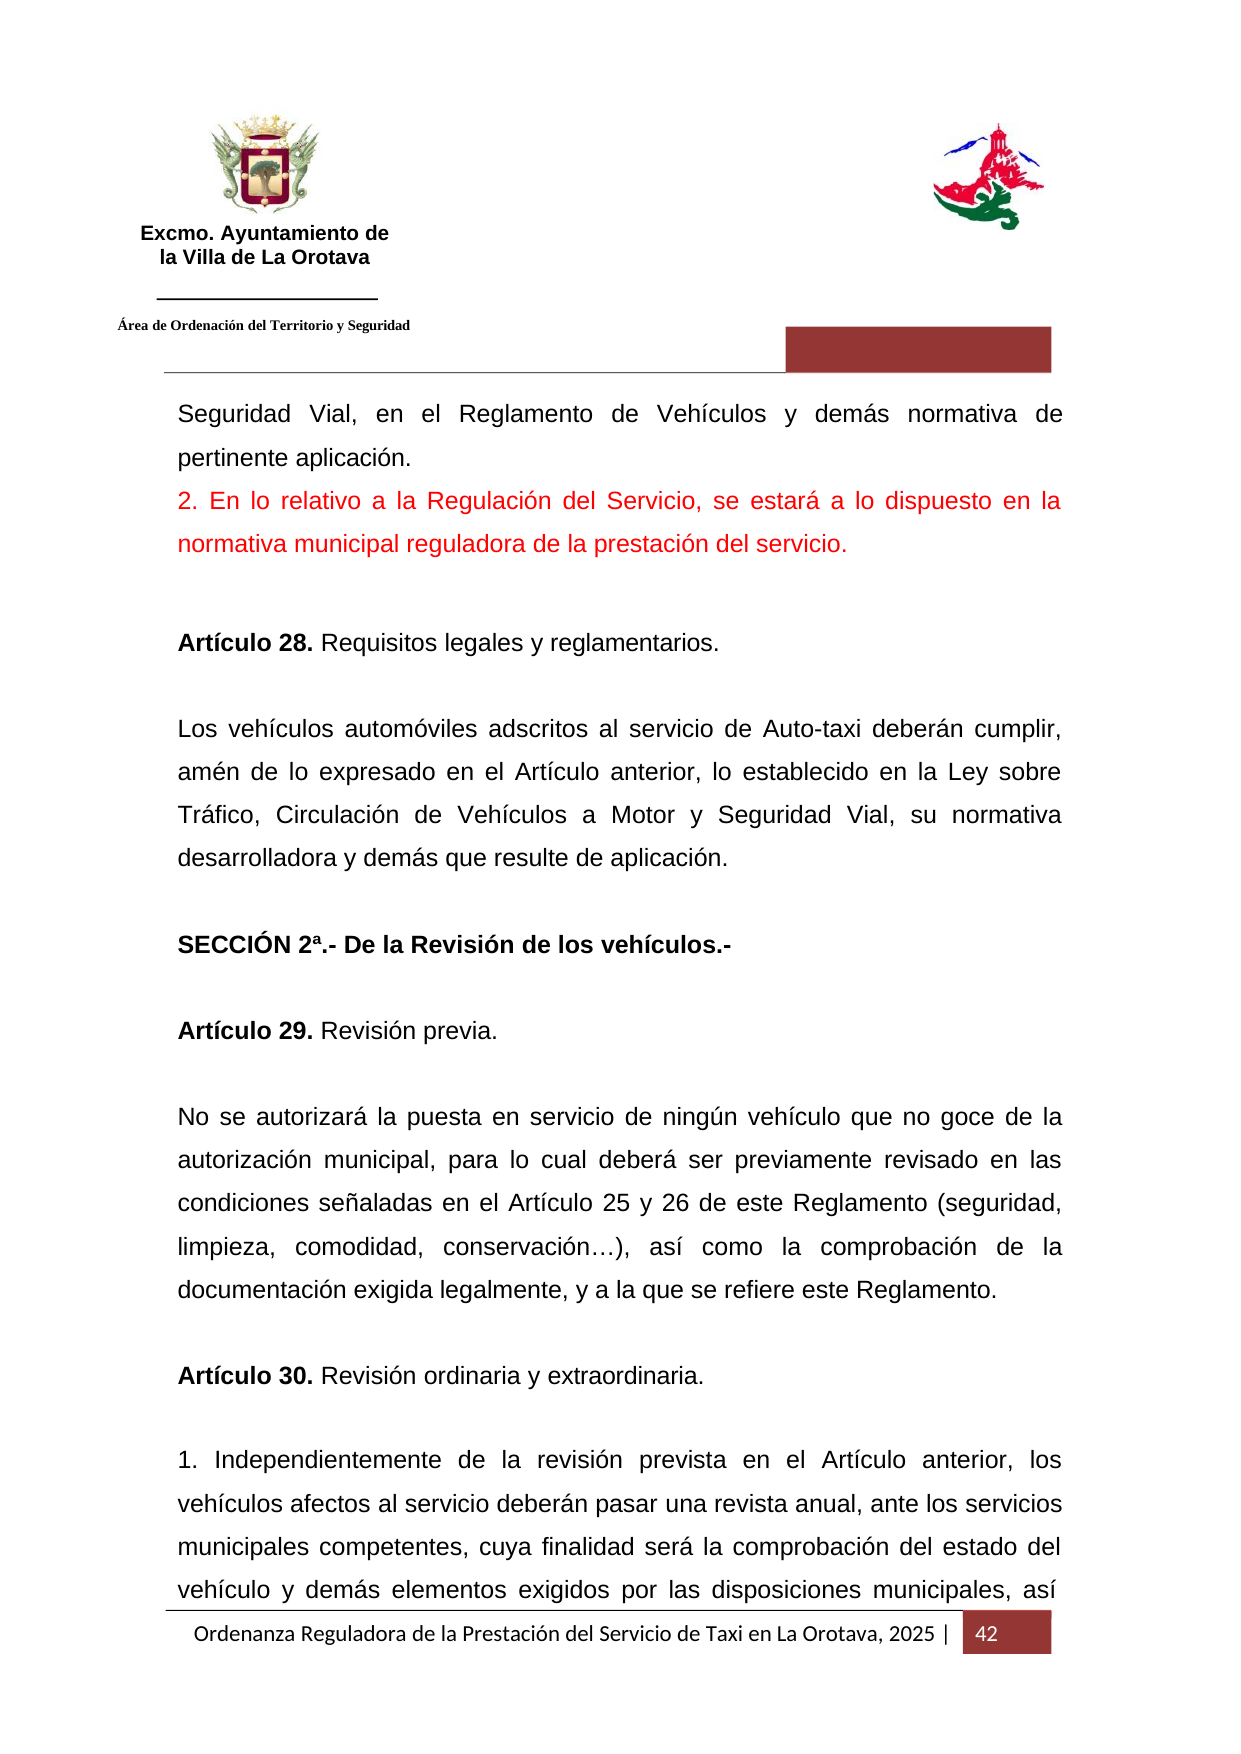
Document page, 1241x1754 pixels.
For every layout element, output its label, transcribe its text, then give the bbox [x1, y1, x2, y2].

text SECCIÓN 2ª.- De la Revisión de los vehículos.- Artículo 29. Revisión previa. [177, 929, 732, 1044]
picture [208, 105, 323, 214]
picture [933, 123, 1045, 230]
list En lo relativo a la Regulación del Servicio, se estará a lo dispuesto en la normativa municipal reguladora de la prestación del servicio. [177, 486, 1063, 558]
text Seguridad Vial, en el Reglamento de Vehículos y demás normativa de pertinente aplicación. [177, 399, 1063, 471]
text Artículo 28. Requisitos legales y reglamentarios. [177, 627, 1103, 656]
text Artículo 30. Revisión ordinaria y extraordinaria. [177, 1361, 1103, 1389]
list Independientemente de la revisión prevista en el Artículo anterior, los vehículos afectos al servicio deberán pasar una revista anual, ante los servicios municipales competentes, cuya finalidad será la comprobación del estado del vehículo y demás elementos exigidos por las disposiciones municipales, así [177, 1446, 1063, 1604]
text No se autorizará la puesta en servicio de ningún vehículo que no goce de la autorización municipal, para lo cual deberá ser previamente revisado en las condiciones señaladas en el Artículo 25 y 26 de este Reglamento (seguridad, limpieza, comodidad, conservación…), así como la comprobación de la documentación exigida legalmente, y a la que se refiere este Reglamento. [177, 1102, 1064, 1303]
text Los vehículos automóviles adscritos al servicio de Auto-taxi deberán cumplir, amén de lo expresado en el Artículo anterior, lo establecido en la Ley sobre Tráfico, Circulación de Vehículos a Motor y Seguridad Vial, su normativa desarrolladora y demás que resulte de aplicación. [177, 714, 1063, 872]
